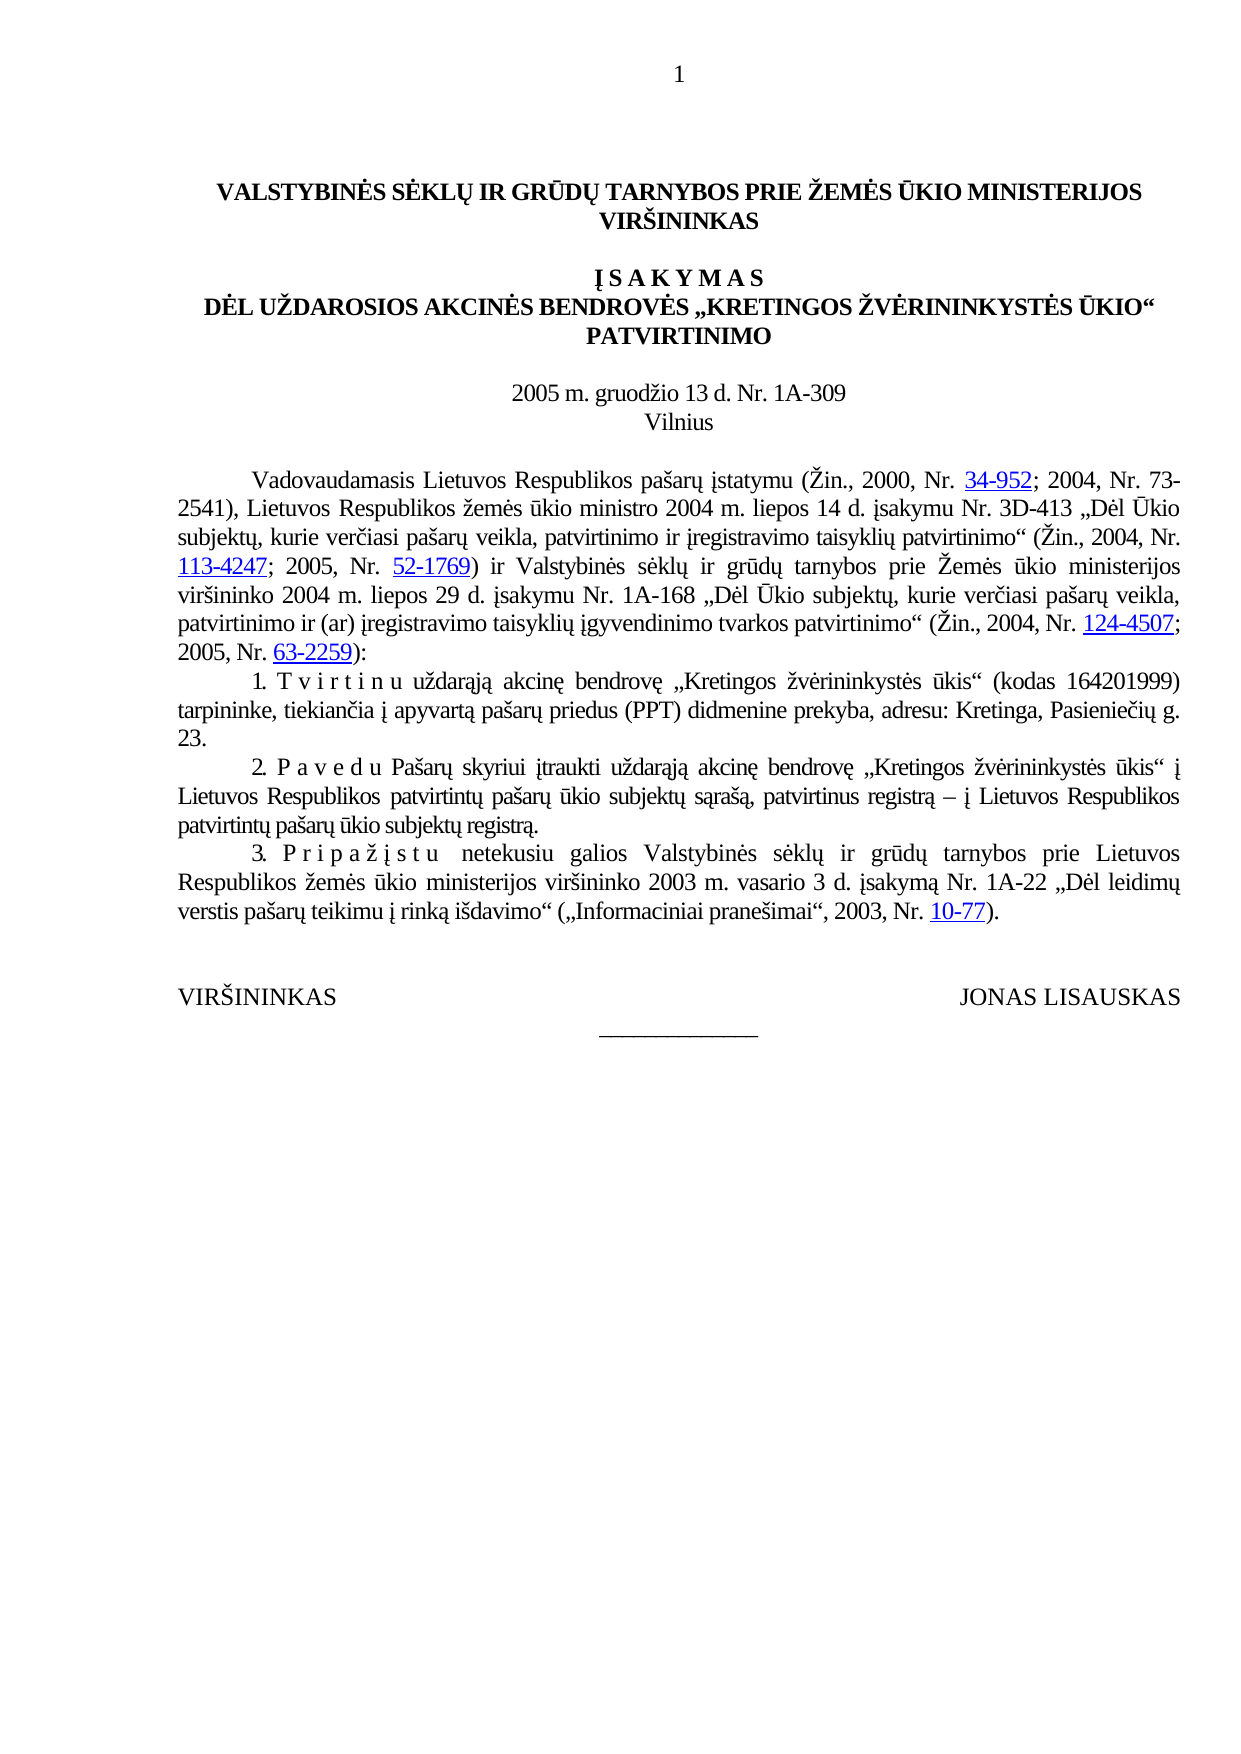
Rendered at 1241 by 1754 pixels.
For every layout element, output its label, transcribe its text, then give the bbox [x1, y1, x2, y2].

text 2005 m. gruodžio 13 d. Nr. 1A-309 [177, 378, 1181, 407]
text VIRŠININKAS JONAS LISAUSKAS [177, 982, 1181, 1011]
text 1. Tvirtinu uždarąją akcinę bendrovę „Kretingos žvėrininkystės ūkis“ (kodas 164201999) tarpininke, tiekiančia į apyvartą pašarų priedus (PPT) didmenine prekyba, adresu: Kretinga, Pasieniečių g. 23. [177, 666, 1181, 752]
text DĖL UŽDAROSIOS AKCINĖS BENDROVĖS „KRETINGOS ŽVĖRININKYSTĖS ŪKIO“ PATVIRTINIMO [177, 292, 1181, 350]
text ______________ [177, 1011, 1181, 1040]
text 2. Pavedu Pašarų skyriui įtraukti uždarąją akcinę bendrovę „Kretingos žvėrininkystės ūkis“ į Lietuvos Respublikos patvirtintų pašarų ūkio subjektų sąrašą, patvirtinus registrą – į Lietuvos Respublikos patvirtintų pašarų ūkio subjektų registrą. [177, 752, 1181, 838]
text Į S A K Y M A S [177, 263, 1181, 292]
text Vadovaudamasis Lietuvos Respublikos pašarų įstatymu (Žin., 2000, Nr. 34-952; 2004, Nr. 73-2541), Lietuvos Respublikos žemės ūkio ministro 2004 m. liepos 14 d. įsakymu Nr. 3D-413 „Dėl Ūkio subjektų, kurie verčiasi pašarų veikla, patvirtinimo ir įregistravimo taisyklių patvirtinimo“ (Žin., 2004, Nr. 113-4247; 2005, Nr. 52-1769) ir Valstybinės sėklų ir grūdų tarnybos prie Žemės ūkio ministerijos viršininko 2004 m. liepos 29 d. įsakymu Nr. 1A-168 „Dėl Ūkio subjektų, kurie verčiasi pašarų veikla, patvirtinimo ir (ar) įregistravimo taisyklių įgyvendinimo tvarkos patvirtinimo“ (Žin., 2004, Nr. 124-4507; 2005, Nr. 63-2259): [177, 465, 1181, 666]
text Vilnius [177, 407, 1181, 436]
text VALSTYBINĖS SĖKLŲ IR GRŪDŲ TARNYBOS PRIE ŽEMĖS ŪKIO MINISTERIJOS VIRŠININKAS [177, 177, 1181, 235]
text 3. Pripažįstu netekusiu galios Valstybinės sėklų ir grūdų tarnybos prie Lietuvos Respublikos žemės ūkio ministerijos viršininko 2003 m. vasario 3 d. įsakymą Nr. 1A-22 „Dėl leidimų verstis pašarų teikimu į rinką išdavimo“ („Informaciniai pranešimai“, 2003, Nr. 10-77). [177, 838, 1181, 925]
